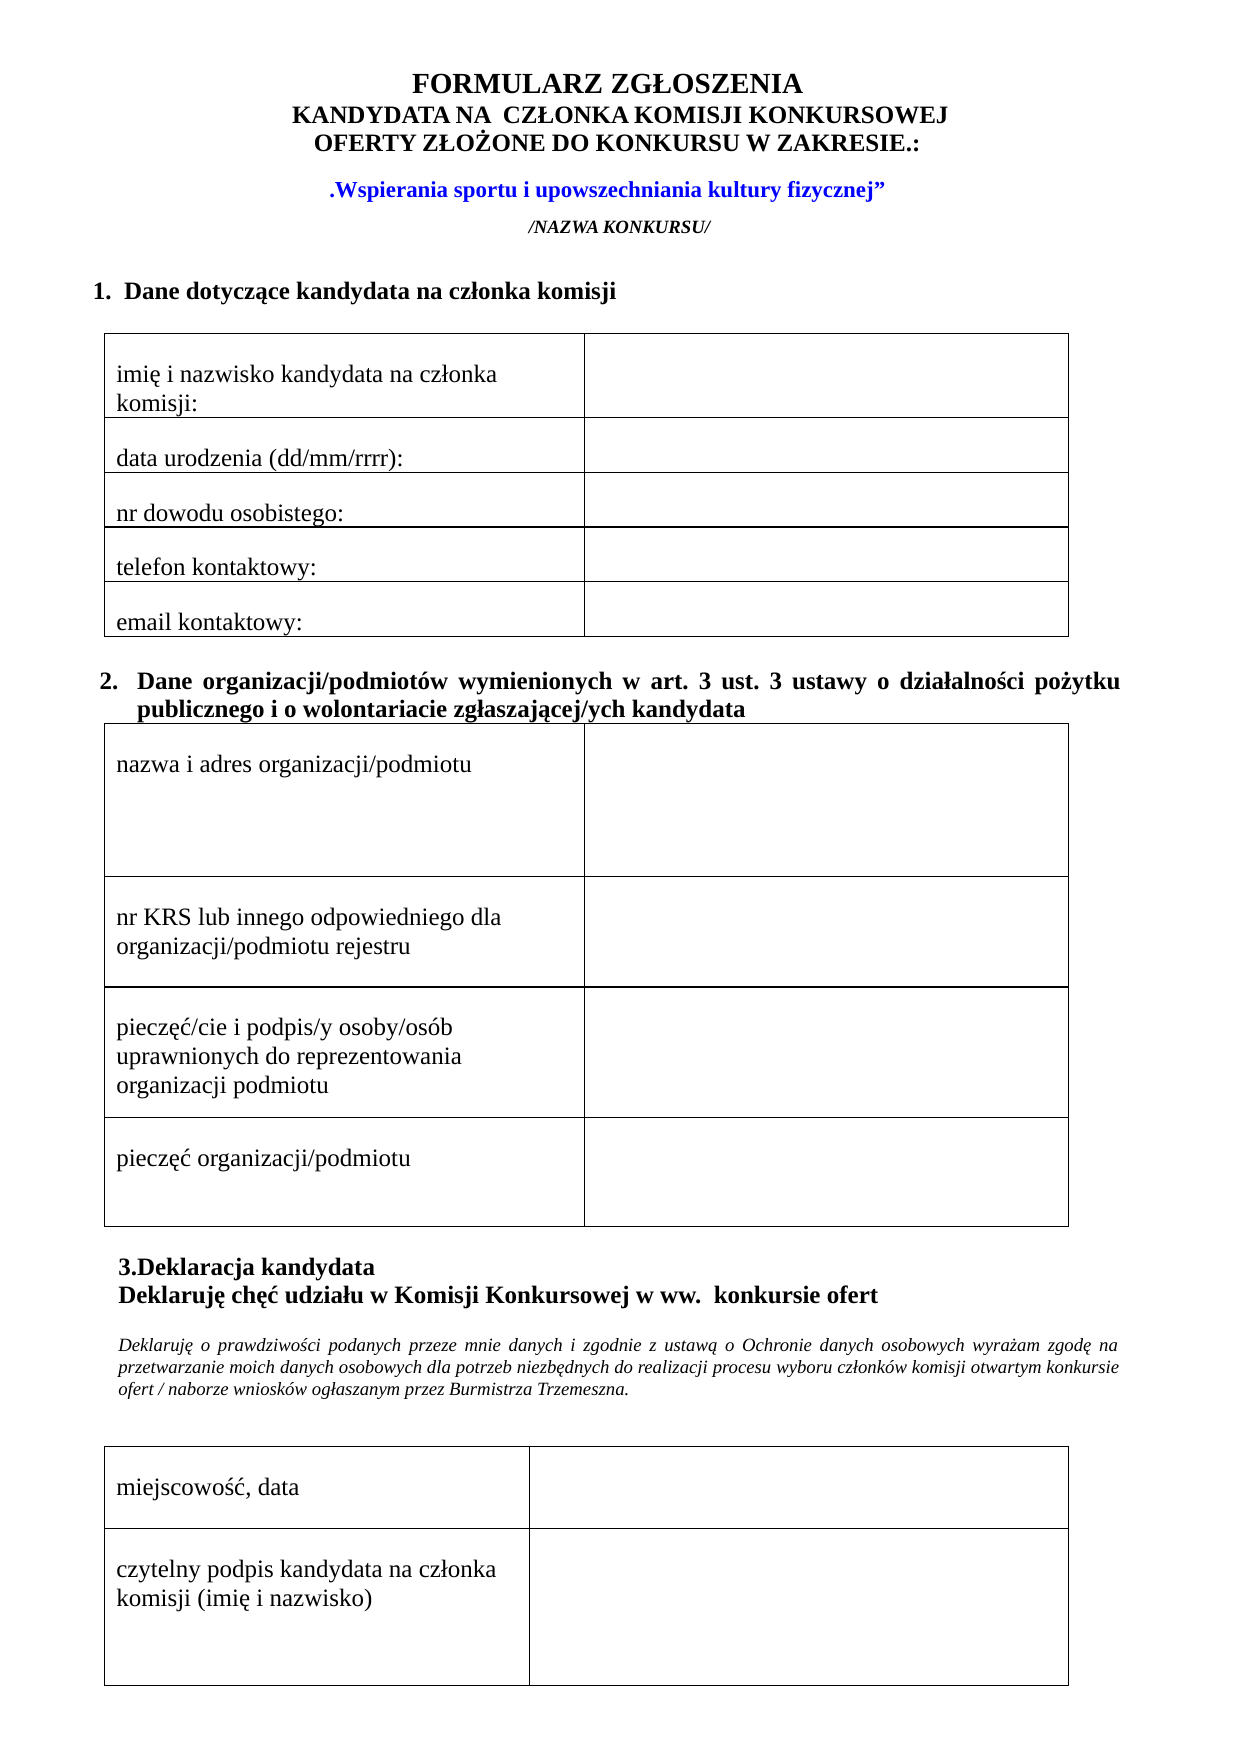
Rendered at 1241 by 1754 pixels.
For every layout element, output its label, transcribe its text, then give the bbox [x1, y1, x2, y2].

table_cell [585, 1118, 1068, 1226]
table_cell telefon kontaktowy: [105, 528, 584, 581]
table_cell email kontaktowy: [105, 582, 584, 636]
table_cell [585, 988, 1068, 1117]
table_cell [585, 877, 1068, 986]
text Deklaruję o prawdziwości podanych przeze mnie danych i zgodnie z ustawą o Ochronie danych osobowych wyrażam zgodę na przetwarzanie moich danych osobowych dla potrzeb niezbędnych do realizacji procesu wyboru członków komisji otwartym konkursie ofert / naborze wniosków ogłaszanym przez Burmistrza Trzemeszna. [118, 1334, 1122, 1399]
table_cell czytelny podpis kandydata na członka komisji (imię i nazwisko) [105, 1529, 529, 1685]
text FORMULARZ ZGŁOSZENIA [118, 37, 1122, 100]
table_header imię i nazwisko kandydata na członka komisji: [105, 334, 584, 417]
table_header [530, 1447, 1068, 1528]
text 1. Dane dotyczące kandydata na członka komisji [93, 276, 1122, 304]
text 2. Dane organizacji/podmiotów wymienionych w art. 3 ust. 3 ustawy o działalności pożytku publicznego i o wolontariacie zgłaszającej/ych kandydata [99, 666, 1122, 723]
table_header [585, 334, 1068, 417]
table_cell [585, 473, 1068, 526]
table_cell nr KRS lub innego odpowiedniego dla organizacji/podmiotu rejestru [105, 877, 584, 986]
table_cell [585, 418, 1068, 472]
table_header miejscowość, data [105, 1447, 529, 1528]
text .Wspierania sportu i upowszechniania kultury fizycznej” [118, 176, 1122, 203]
text 3.Deklaracja kandydata Deklaruję chęć udziału w Komisji Konkursowej w ww. konkursie ofert [118, 1252, 1122, 1309]
table_cell [530, 1529, 1068, 1685]
table_cell pieczęć/cie i podpis/y osoby/osób uprawnionych do reprezentowania organizacji podmiotu [105, 988, 584, 1117]
table_cell [585, 528, 1068, 581]
table_cell [585, 582, 1068, 636]
table_cell data urodzenia (dd/mm/rrrr): [105, 418, 584, 472]
table_header [585, 724, 1068, 876]
table_header nazwa i adres organizacji/podmiotu [105, 724, 584, 876]
text /nazwa konkursu/ [118, 216, 1122, 257]
table_cell pieczęć organizacji/podmiotu [105, 1118, 584, 1226]
table_cell nr dowodu osobistego: [105, 473, 584, 526]
text kandydata na CZłONKa KOMISJI KONKURSOWEJ [118, 100, 1122, 128]
text oferty złożone do Konkursu W ZAKRESIE.: [118, 128, 1122, 157]
